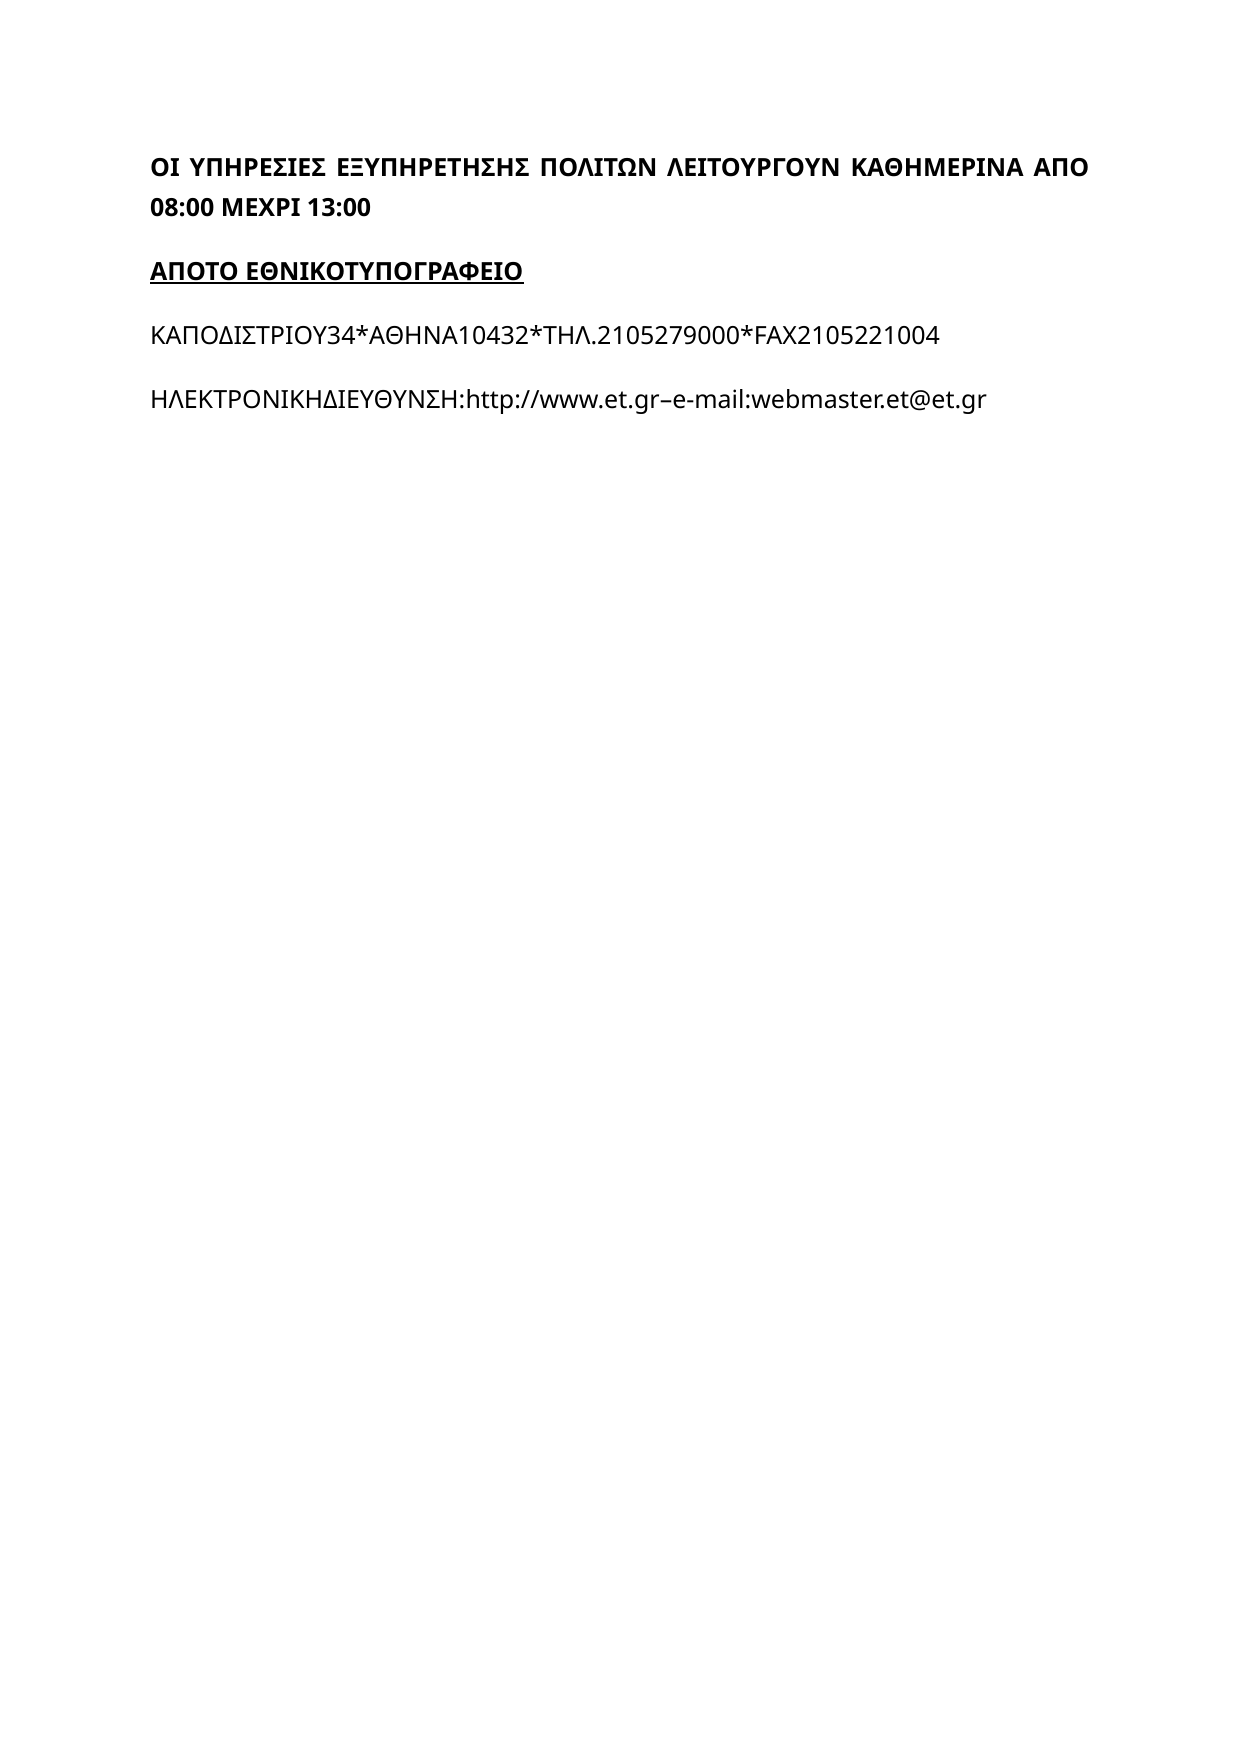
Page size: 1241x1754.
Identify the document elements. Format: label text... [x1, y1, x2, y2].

text ΚΑΠΟΔΙΣΤΡΙΟΥ34*ΑΘΗΝΑ10432*ΤΗΛ.2105279000*FAX2105221004 [150, 317, 1090, 352]
text ΗΛΕΚΤΡΟΝΙΚΗΔΙΕΥΘΥΝΣΗ:http://www.et.gr–e-mail:webmaster.et@et.gr [150, 382, 1090, 416]
text ΑΠΟΤΟ ΕΘΝΙΚΟΤΥΠΟΓΡΑΦΕΙΟ [150, 253, 1090, 287]
text ΟΙ ΥΠΗΡΕΣΙΕΣ ΕΞΥΠΗΡΕΤΗΣΗΣ ΠΟΛΙΤΩΝ ΛΕΙΤΟΥΡΓΟΥΝ ΚΑΘΗΜΕΡΙΝΑ ΑΠΟ 08:00 ΜΕΧΡΙ 13:00 [150, 150, 1090, 223]
